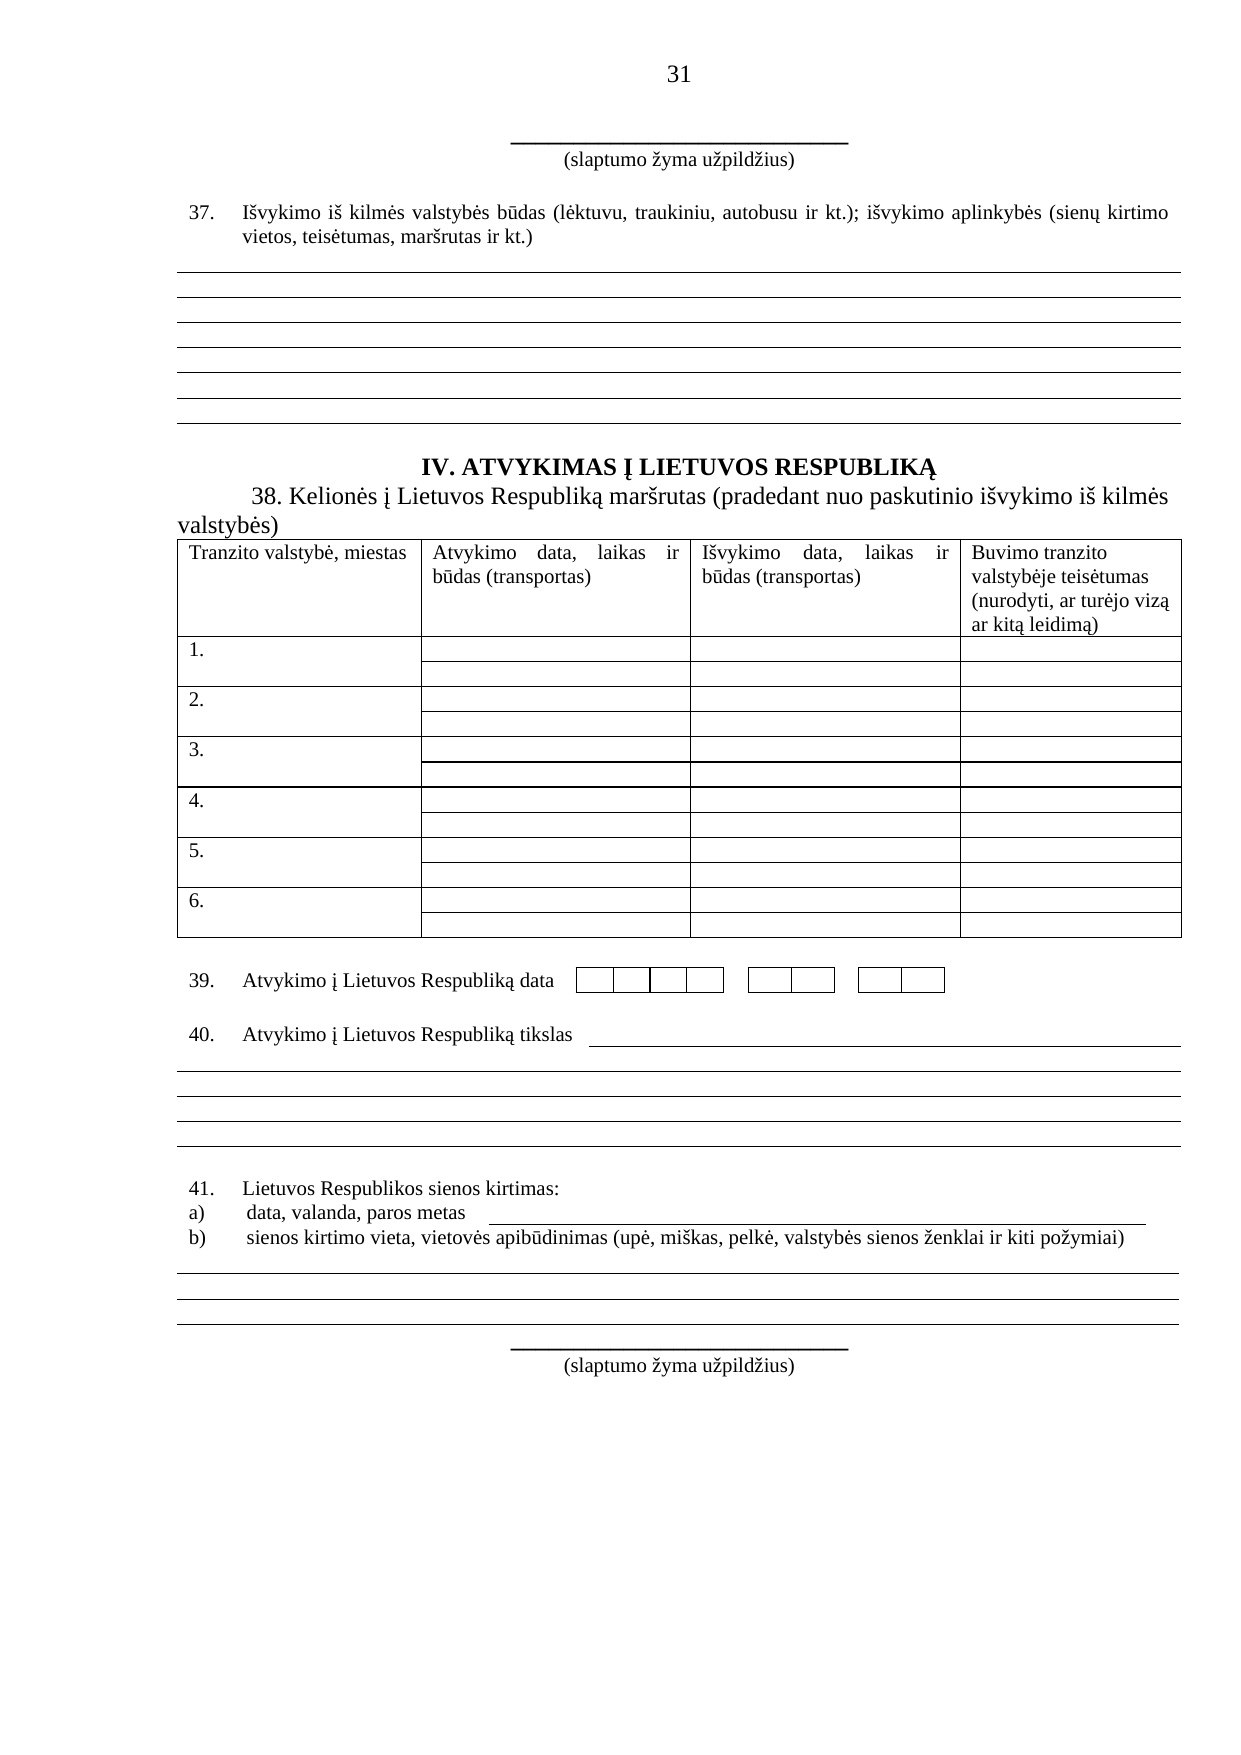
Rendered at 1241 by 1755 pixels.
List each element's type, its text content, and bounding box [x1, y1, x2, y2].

text ___________________________ [177, 118, 1181, 147]
table_header [859, 968, 901, 992]
table_header [651, 968, 686, 992]
table_header Išvykimo iš kilmės valstybės būdas (lėktuvu, traukiniu, autobusu ir kt.); išvykimo aplinkybės (sienų kirtimo vietos, teisėtumas, maršrutas ir kt.) [231, 200, 1181, 248]
table_cell [178, 711, 421, 736]
table_cell [691, 662, 960, 686]
table_cell [422, 637, 690, 661]
table_header [724, 967, 748, 992]
table_cell [961, 813, 1181, 837]
table_cell [178, 862, 421, 887]
table_cell sienos kirtimo vieta, vietovės apibūdinimas (upė, miškas, pelkė, valstybės sienos ženklai ir kiti požymiai) [235, 1224, 1146, 1249]
table_header Atvykimo į Lietuvos Respubliką data [231, 967, 576, 992]
table_cell [178, 812, 421, 837]
table_cell [961, 712, 1181, 736]
table_cell data, valanda, paros metas [235, 1200, 488, 1224]
table_cell [177, 1097, 1181, 1121]
table_cell [177, 1072, 1181, 1096]
table_cell 4. [178, 788, 421, 812]
table_cell a) [177, 1200, 235, 1224]
table_cell [691, 712, 960, 736]
table_header Išvykimo data, laikas ir būdas (transportas) [691, 540, 960, 636]
text IV. ATVYKIMAS Į LIETUVOS RESPUBLIKĄ [177, 452, 1181, 481]
table_header [614, 968, 649, 992]
table_cell 6. [178, 888, 421, 912]
text ___________________________ [177, 1324, 1181, 1353]
table_cell [177, 373, 1181, 397]
table_cell 2. [178, 687, 421, 711]
table_cell [177, 273, 1181, 297]
table_cell [691, 863, 960, 887]
table_cell [961, 737, 1181, 761]
table_cell [1146, 1200, 1178, 1224]
table_cell [961, 662, 1181, 686]
table_cell [178, 761, 421, 786]
table_cell [489, 1200, 1146, 1224]
table_cell [178, 661, 421, 686]
table_cell [961, 838, 1181, 862]
text (slaptumo žyma užpildžius) [177, 1353, 1181, 1377]
table_cell [691, 913, 960, 937]
text 38. Kelionės į Lietuvos Respubliką maršrutas (pradedant nuo paskutinio išvykimo iš kilmės valstybės) [177, 481, 1181, 538]
table_cell [177, 399, 1181, 422]
table_cell [961, 913, 1181, 937]
table_header Lietuvos Respublikos sienos kirtimas: [231, 1176, 579, 1200]
table_cell [1146, 1224, 1178, 1249]
table_header [577, 968, 613, 992]
table_header 40. [177, 1022, 231, 1046]
table_cell [177, 298, 1181, 322]
table_header 41. [177, 1176, 231, 1200]
table_cell [422, 687, 690, 711]
table_cell [422, 662, 690, 686]
table_cell [961, 788, 1181, 812]
table_cell [178, 912, 421, 937]
table_cell [691, 763, 960, 786]
table_cell 1. [178, 637, 421, 661]
table_header [945, 967, 1181, 992]
table_cell [961, 863, 1181, 887]
table_header 39. [177, 967, 231, 992]
table_cell [422, 712, 690, 736]
table_cell [177, 323, 1181, 347]
table_cell [422, 913, 690, 937]
table_cell [691, 687, 960, 711]
table_header 37. [177, 200, 231, 248]
table_header [749, 968, 791, 992]
table_cell [691, 888, 960, 912]
table_cell [422, 737, 690, 761]
table_header [902, 968, 944, 992]
table_cell [961, 687, 1181, 711]
table_header Atvykimo data, laikas ir būdas (transportas) [422, 540, 690, 636]
table_header [687, 968, 723, 992]
table_cell [691, 737, 960, 761]
text (slaptumo žyma užpildžius) [177, 147, 1181, 171]
table_cell [177, 1046, 1181, 1071]
table_cell 5. [178, 838, 421, 862]
table_cell [177, 1122, 1181, 1146]
table_cell [177, 348, 1181, 372]
table_cell [422, 813, 690, 837]
table_cell [422, 763, 690, 786]
table_cell [177, 248, 1181, 272]
table_header Buvimo tranzito valstybėje teisėtumas (nurodyti, ar turėjo vizą ar kitą leidimą) [961, 540, 1181, 636]
table_header [589, 1022, 1181, 1046]
table_header [835, 967, 858, 992]
table_cell [691, 637, 960, 661]
table_cell [961, 637, 1181, 661]
table_cell [691, 788, 960, 812]
table_cell [177, 1249, 1178, 1273]
table_cell [177, 1300, 1178, 1323]
table_header Tranzito valstybė, miestas [178, 540, 421, 636]
table_header [580, 1176, 1181, 1200]
table_cell b) [177, 1224, 235, 1249]
table_cell [691, 813, 960, 837]
table_cell [177, 1274, 1178, 1298]
table_cell [961, 763, 1181, 786]
table_cell [961, 888, 1181, 912]
table_header Atvykimo į Lietuvos Respubliką tikslas [231, 1022, 588, 1046]
table_cell 3. [178, 737, 421, 761]
table_cell [422, 863, 690, 887]
table_cell [691, 838, 960, 862]
table_cell [422, 788, 690, 812]
table_cell [422, 838, 690, 862]
table_cell [422, 888, 690, 912]
table_header [792, 968, 834, 992]
